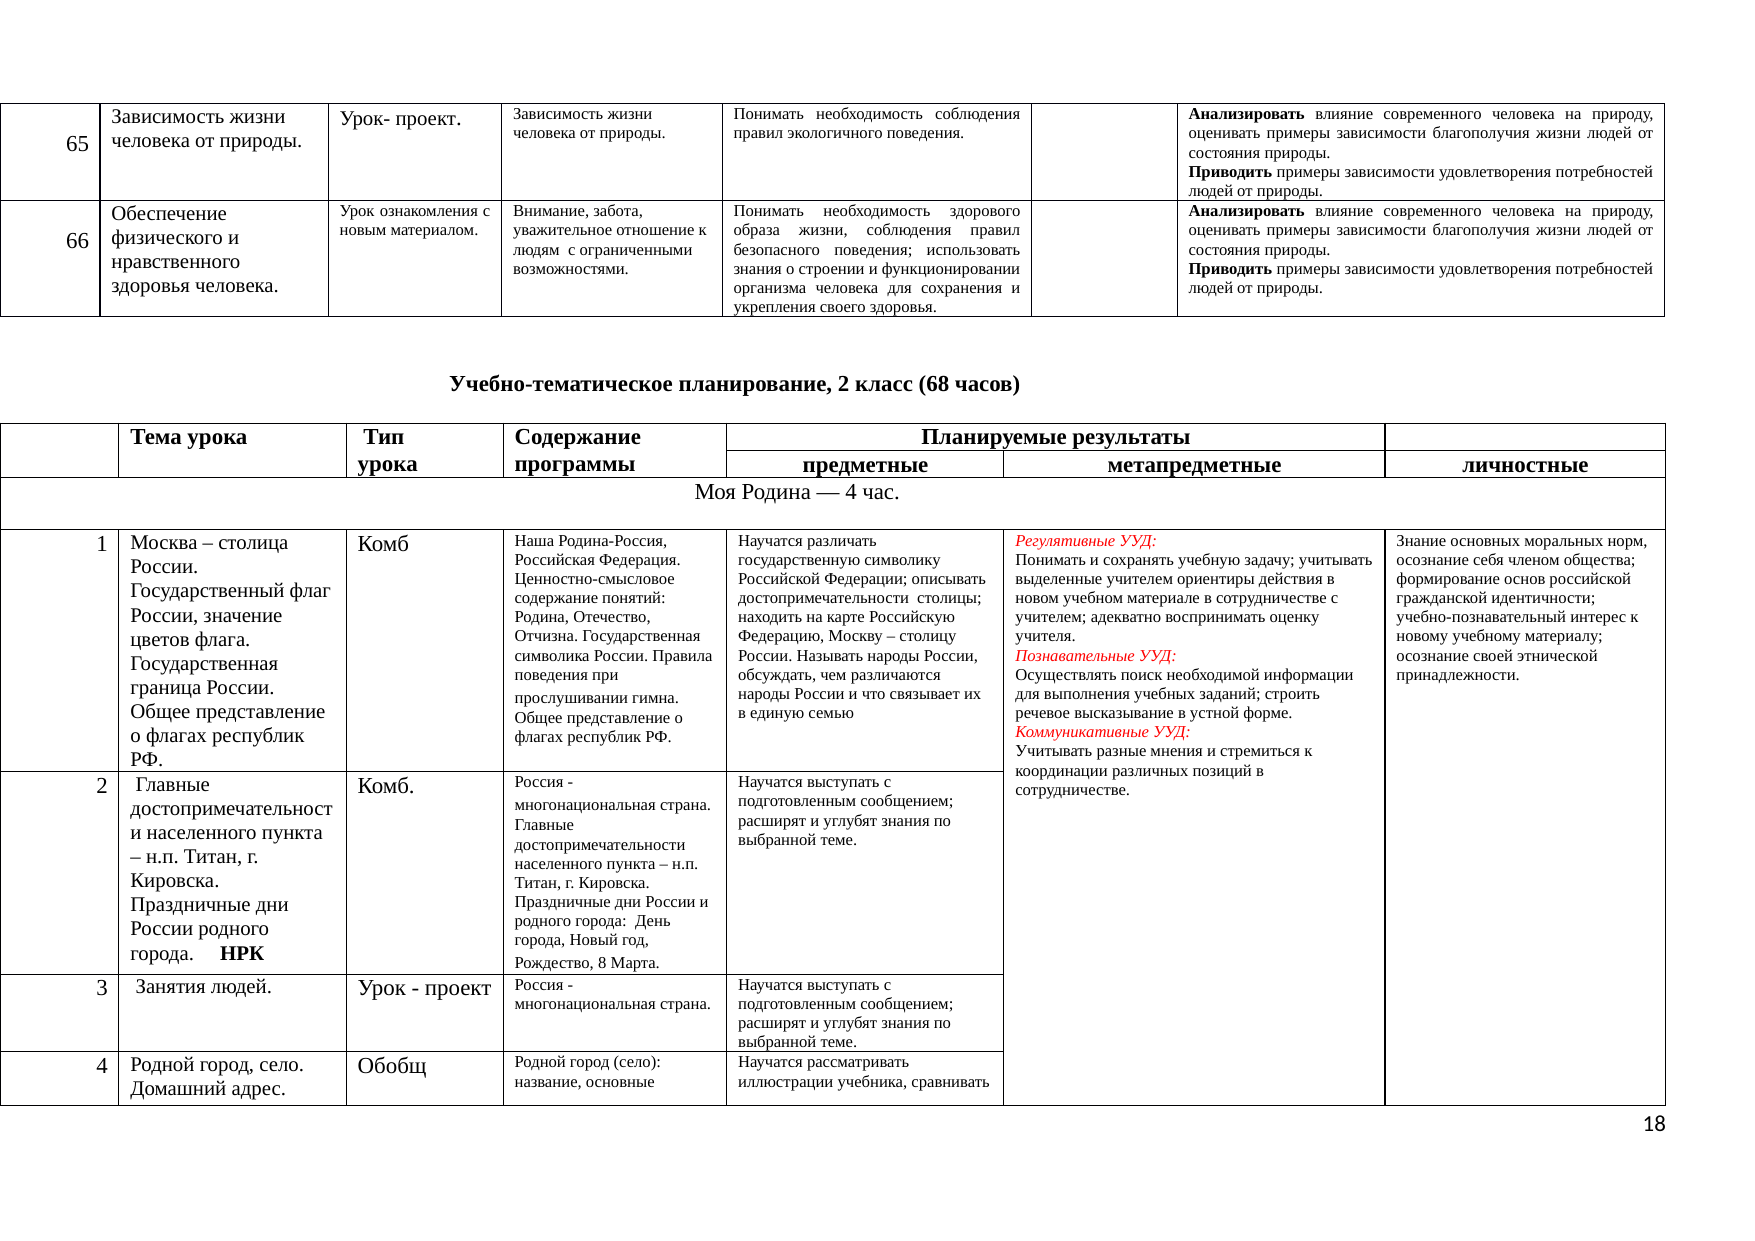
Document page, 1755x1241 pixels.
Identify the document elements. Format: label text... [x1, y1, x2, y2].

table_header [1386, 424, 1665, 450]
table_cell личностные [1386, 451, 1665, 477]
table_cell Урок- проект. [329, 104, 501, 200]
table_cell Родной город, село. Домашний адрес. [119, 1052, 346, 1105]
table_cell Урок - проект [347, 975, 503, 1051]
table_cell Главные достопримечательности населенного пункта – н.п. Титан, г. Кировска. Праздничные дни России родного города. НРК [119, 772, 346, 973]
table_cell Научатся рассматривать иллюстрации учебника, сравнивать [727, 1052, 1003, 1105]
table_cell предметные [727, 451, 1003, 477]
table_header Содержание программы [504, 424, 726, 477]
table_cell Россия - многонациональная страна. [504, 975, 726, 1051]
table_header Тема урока [119, 424, 346, 477]
table_cell [1032, 104, 1177, 200]
table_cell Регулятивные УУД: Понимать и сохранять учебную задачу; учитывать выделенные учителем ориентиры действия в новом учебном материале в сотрудничестве с учителем; адекватно воспринимать оценку учителя. Познавательные УУД: Осуществлять поиск необходимой информации для выполнения учебных заданий; строить речевое высказывание в устной форме. Коммуникативные УУД: Учитывать разные мнения и стремиться к координации различных позиций в сотрудничестве. [1004, 530, 1384, 1105]
table_cell Анализировать влияние современного человека на природу, оценивать примеры зависимости благополучия жизни людей от состояния природы. Приводить примеры зависимости удовлетворения потребностей людей от природы. [1178, 201, 1664, 316]
table_cell Занятия людей. [119, 975, 346, 1051]
table_cell Понимать необходимость соблюдения правил экологичного поведения. [723, 104, 1031, 200]
table_cell Урок ознакомления с новым материалом. [329, 201, 501, 316]
table_header Тип урока [347, 424, 503, 477]
table_cell Россия - многонациональная страна. Главные достопримечательности населенного пункта – н.п. Титан, г. Кировска. Праздничные дни России и родного города: День города, Новый год, Рождество, 8 Марта. [504, 772, 726, 973]
table_cell метапредметные [1004, 451, 1384, 477]
table_header Планируемые результаты [727, 424, 1384, 450]
table_cell Внимание, забота, уважительное отношение к людям с ограниченными возможностями. [502, 201, 722, 316]
table_cell Обеспечение физического и нравственного здоровья человека. [101, 201, 328, 316]
table_cell 4 [1, 1052, 118, 1105]
table_cell Зависимость жизни человека от природы. [101, 104, 328, 200]
table_cell Родной город (село): название, основные [504, 1052, 726, 1105]
table_cell Зависимость жизни человека от природы. [502, 104, 722, 200]
table_cell Знание основных моральных норм, осознание себя членом общества; формирование основ российской гражданской идентичности; учебно-познавательный интерес к новому учебному материалу; осознание своей этнической принадлежности. [1386, 530, 1665, 1105]
table_cell 2 [1, 772, 118, 973]
table_cell Обобщ [347, 1052, 503, 1105]
table_header № [1, 424, 118, 477]
table_cell Моя Родина — 4 час. [1, 478, 1665, 529]
table_cell Научатся выступать с подготовленным сообщением; расширят и углубят знания по выбранной теме. [727, 772, 1003, 973]
table_cell Научатся различать государственную символику Российской Федерации; описывать достопримечательности столицы; находить на карте Российскую Федерацию, Москву – столицу России. Называть народы России, обсуждать, чем различаются народы России и что связывает их в единую семью [727, 530, 1003, 771]
table_cell Москва – столица России. Государственный флаг России, значение цветов флага. Государственная граница России. Общее представление о флагах республик РФ. [119, 530, 346, 771]
table_cell 3 [1, 975, 118, 1051]
table_cell Анализировать влияние современного человека на природу, оценивать примеры зависимости благополучия жизни людей от состояния природы. Приводить примеры зависимости удовлетворения потребностей людей от природы. [1178, 104, 1664, 200]
table_cell Наша Родина-Россия, Российская Федерация. Ценностно-смысловое содержание понятий: Родина, Отечество, Отчизна. Государственная символика России. Правила поведения при прослушивании гимна. Общее представление о флагах республик РФ. [504, 530, 726, 771]
table_cell 66 [1, 201, 99, 316]
table_cell Комб [347, 530, 503, 771]
table_cell Научатся выступать с подготовленным сообщением; расширят и углубят знания по выбранной теме. [727, 975, 1003, 1051]
table_cell Комб. [347, 772, 503, 973]
table_cell 1 [1, 530, 118, 771]
table_cell Понимать необходимость здорового образа жизни, соблюдения правил безопасного поведения; использовать знания о строении и функционировании организма человека для сохранения и укрепления своего здоровья. [723, 201, 1031, 316]
table_cell [1032, 201, 1177, 316]
text Учебно-тематическое планирование, 2 класс (68 часов) [89, 370, 1666, 396]
table_cell 65 [1, 104, 99, 200]
